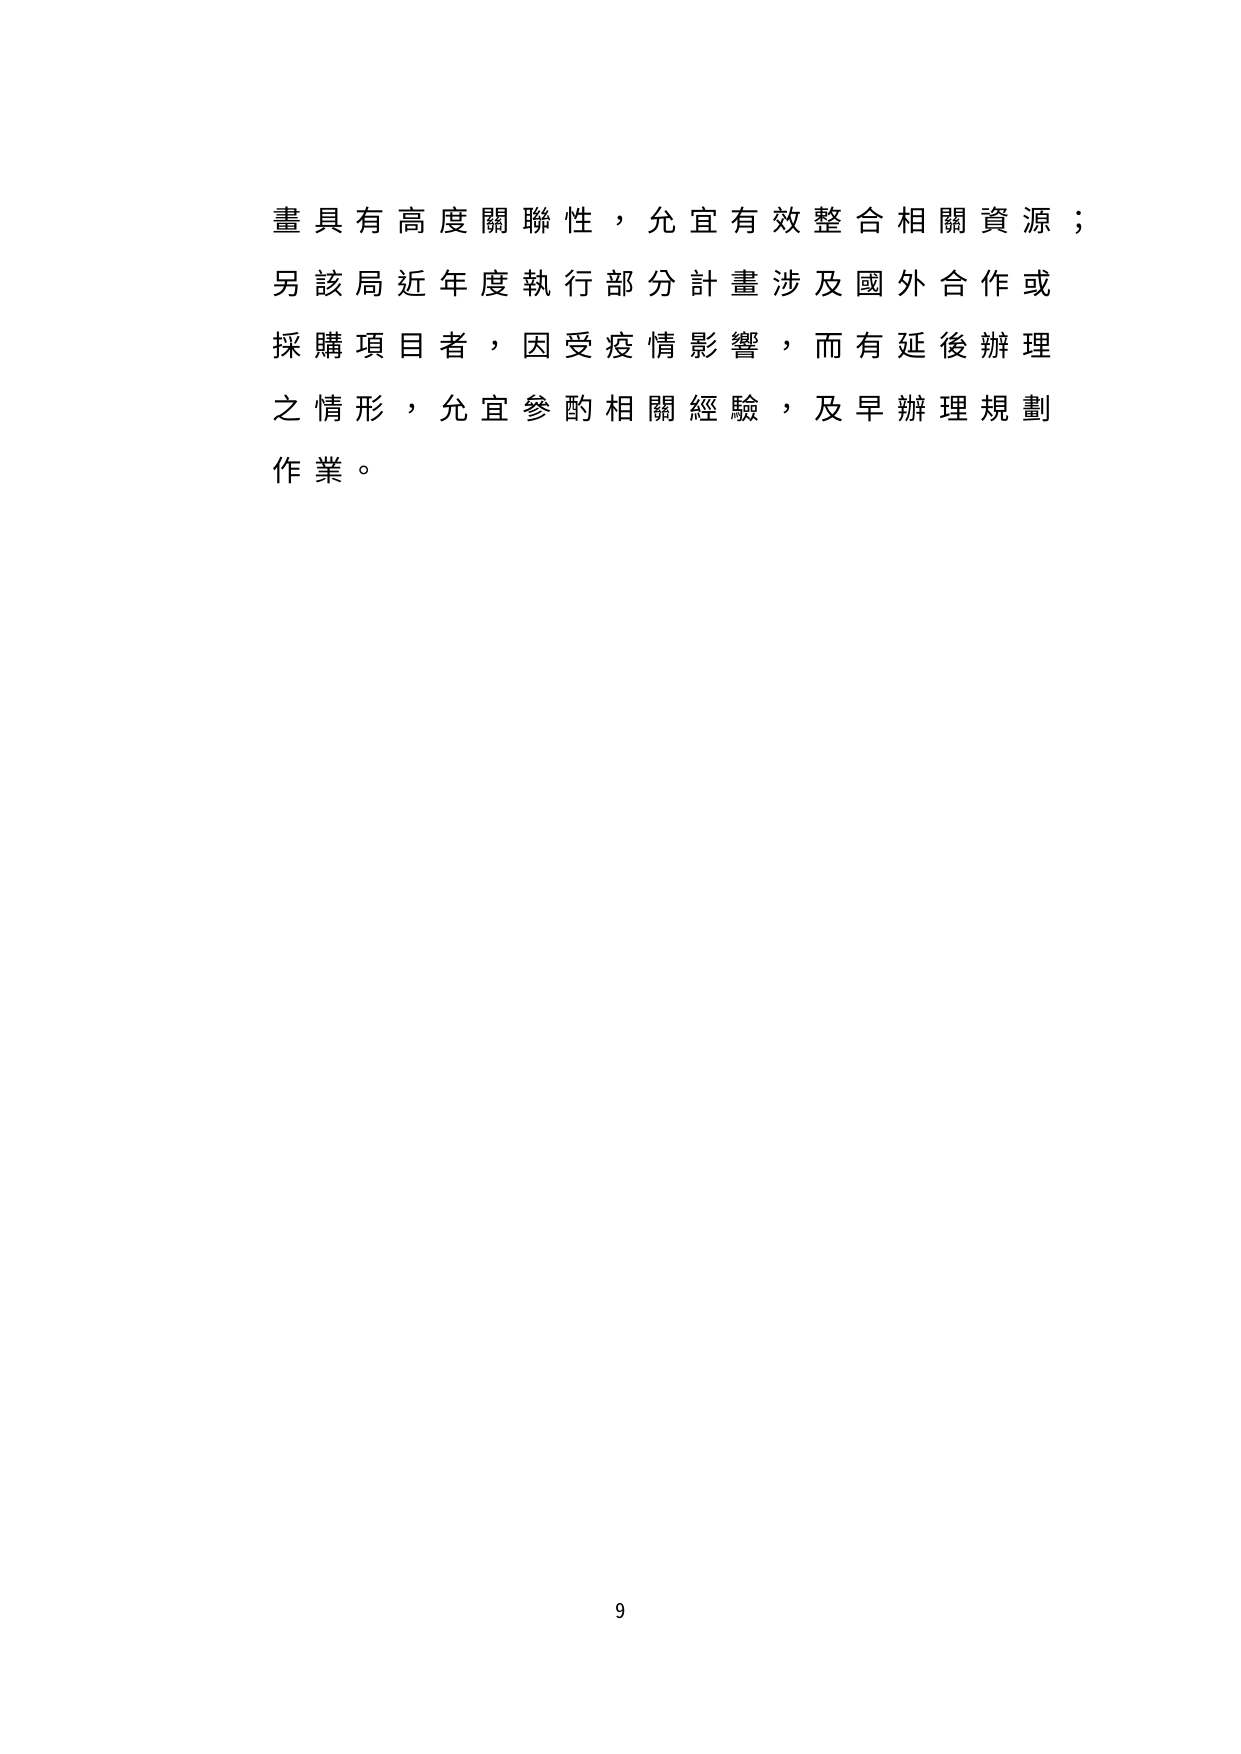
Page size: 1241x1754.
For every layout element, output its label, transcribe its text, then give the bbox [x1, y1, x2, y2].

text 綜上，氣象局111年度新增編列辦理「氣象衛星資料環境監測服務計畫」經費1,512萬5千元，考量其與近年度該局辦理諸多計畫具有高度關聯性，允宜有效整合相關資源；另該局近年度執行部分計畫涉及國外合作或採購項目者，因受疫情影響，而有延後辦理之情形，允宜參酌相關經驗，及早辦理規劃作業。 [242, 177, 1058, 490]
